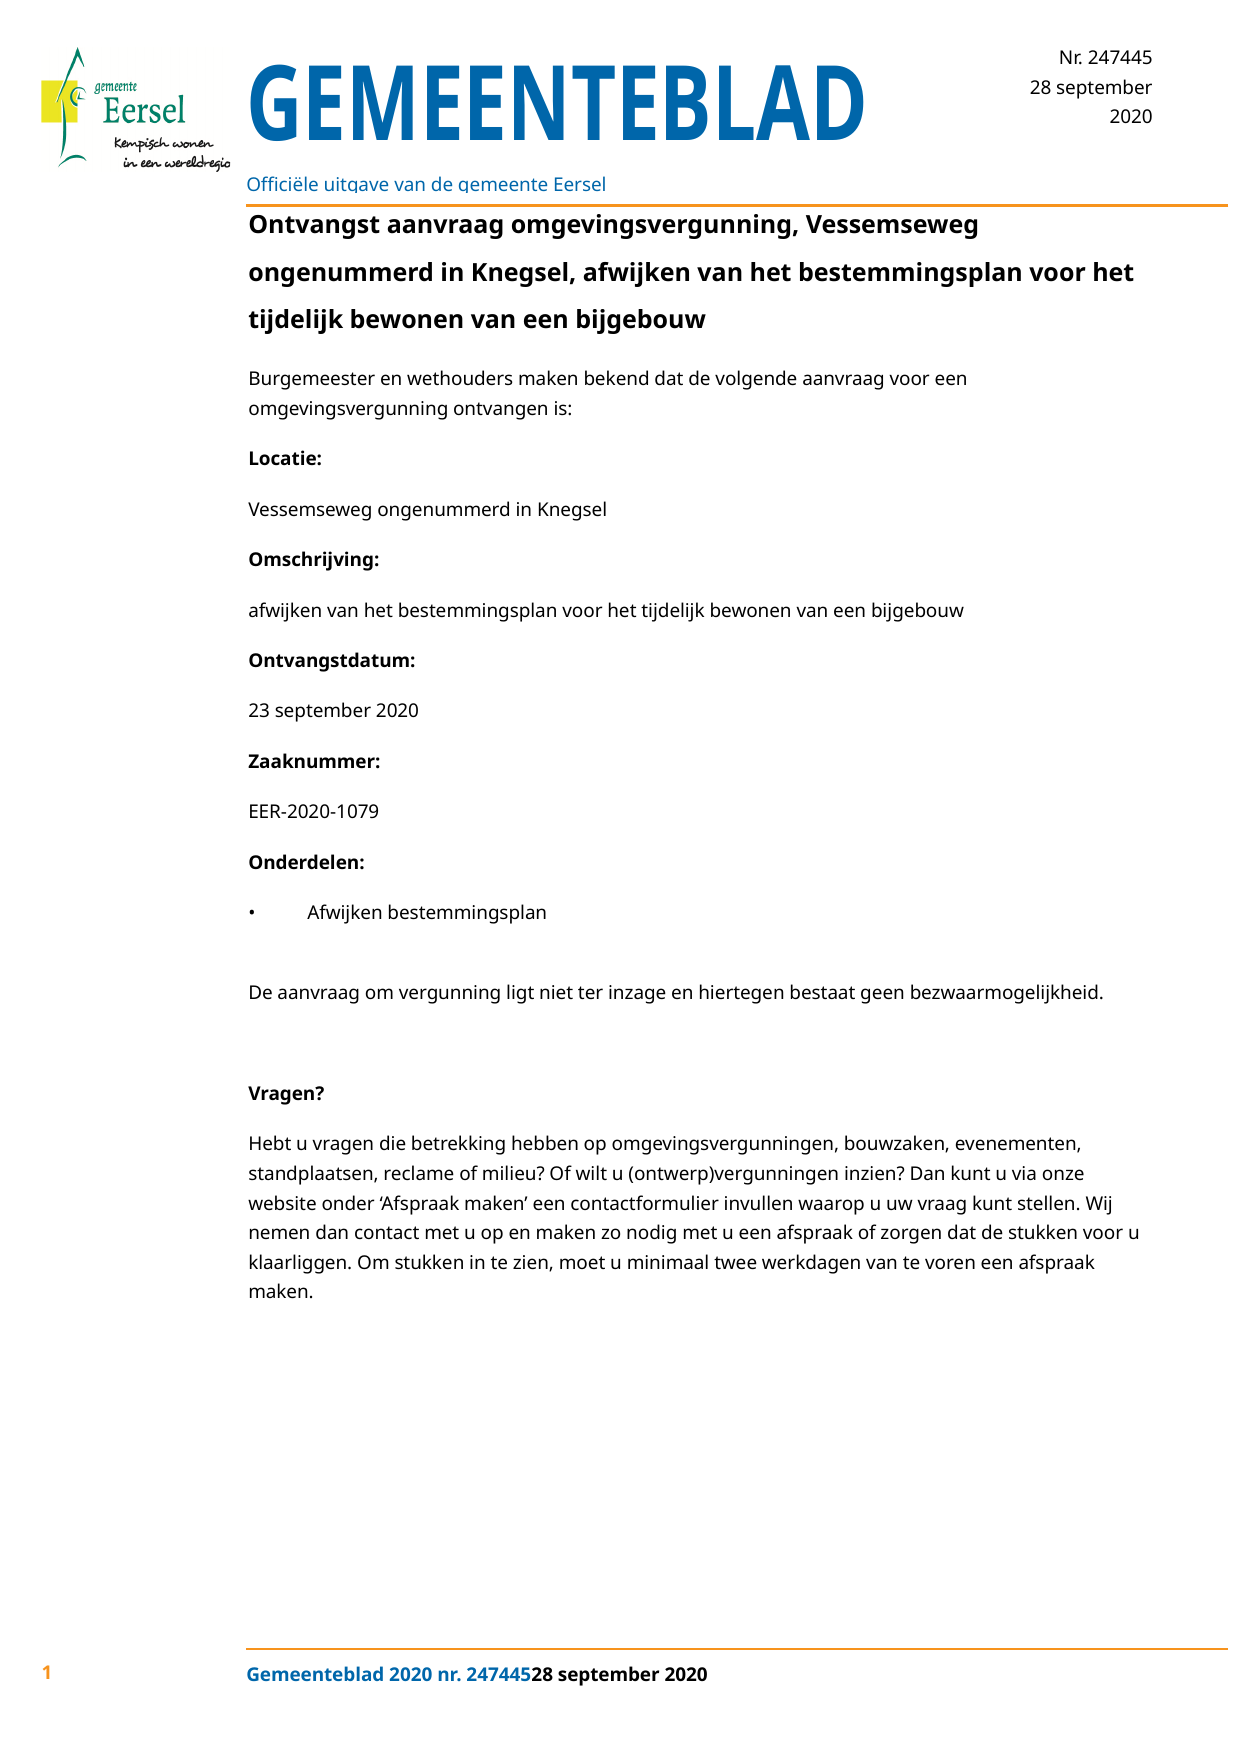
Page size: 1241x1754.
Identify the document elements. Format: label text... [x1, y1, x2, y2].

text Omschrijving: [248, 546, 1152, 572]
text Burgemeester en wethouders maken bekend dat de volgende aanvraag voor een omgevingsvergunning ontvangen is: [248, 366, 1152, 421]
picture [41, 47, 231, 172]
text Ontvangstdatum: [248, 647, 1152, 673]
text Onderdelen: [248, 849, 1152, 874]
text Zaaknummer: [248, 748, 1152, 774]
text EER-2020-1079 [248, 798, 1152, 824]
text Vessemseweg ongenummerd in Knegsel [248, 496, 1152, 522]
text Vragen? [248, 1080, 1152, 1106]
list Afwijken bestemmingsplan [248, 899, 1152, 925]
text De aanvraag om vergunning ligt niet ter inzage en hiertegen bestaat geen bezwaarmogelijkheid. [248, 979, 1152, 1005]
text Locatie: [248, 446, 1152, 471]
text 23 september 2020 [248, 698, 1152, 723]
text afwijken van het bestemmingsplan voor het tijdelijk bewonen van een bijgebouw [248, 597, 1152, 622]
text Ontvangst aanvraag omgevingsvergunning, Vessemseweg ongenummerd in Knegsel, afwijken van het bestemmingsplan voor het tijdelijk bewonen van een bijgebouw [248, 207, 1152, 336]
text Hebt u vragen die betrekking hebben op omgevingsvergunningen, bouwzaken, evenementen, standplaatsen, reclame of milieu? Of wilt u (ontwerp)vergunningen inzien? Dan kunt u via onze website onder ‘Afspraak maken’ een contactformulier invullen waarop u uw vraag kunt stellen. Wij nemen dan contact met u op en maken zo nodig met u een afspraak of zorgen dat de stukken voor u klaarliggen. Om stukken in te zien, moet u minimaal twee werkdagen van te voren een afspraak maken. [248, 1131, 1152, 1304]
